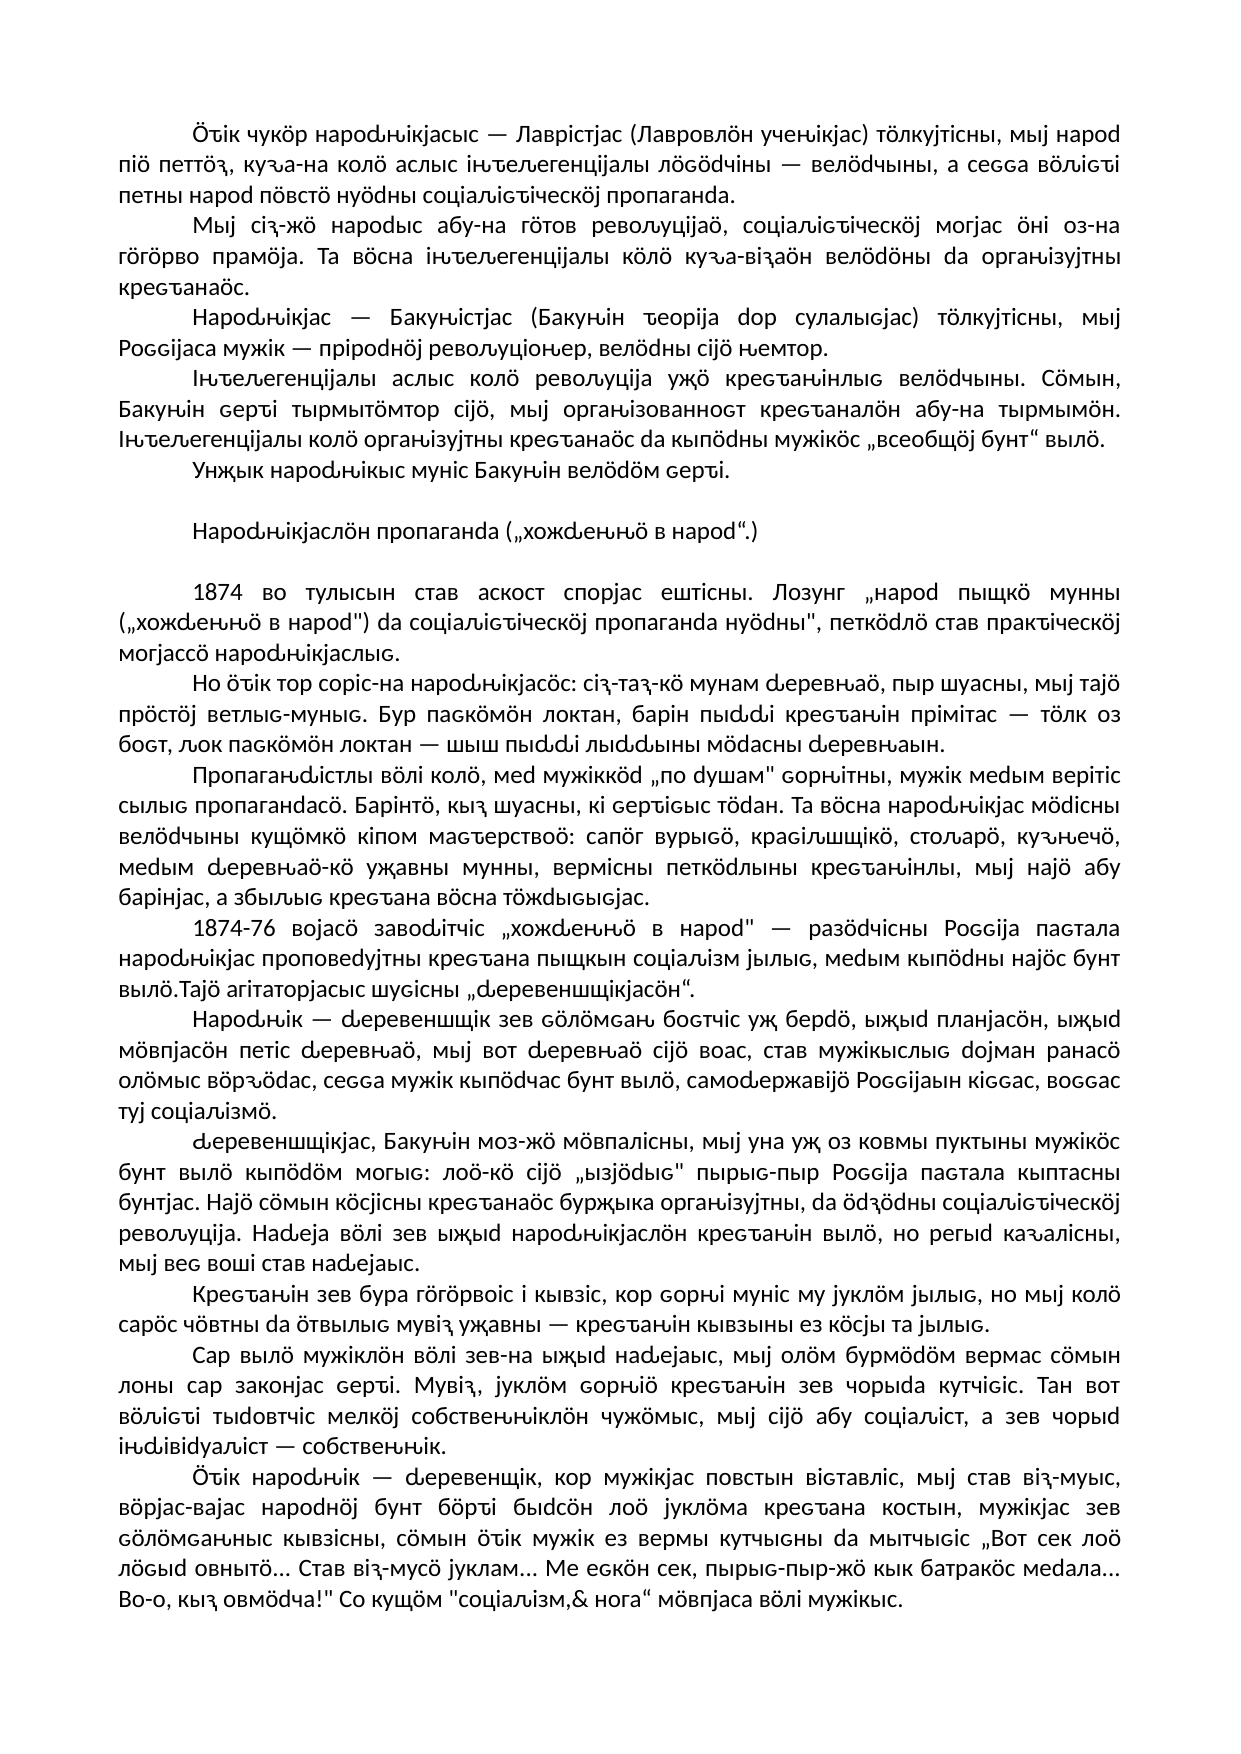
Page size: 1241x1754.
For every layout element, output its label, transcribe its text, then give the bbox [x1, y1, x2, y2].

text 1874-76 војасӧ завоԃітчіс „хожԃеԋԋӧ в нароԁ" — разӧԁчісны Роԍԍіја паԍтала нароԃԋікјас проповеԁујтны креԍԏана пыщкын соціаԉізм јылыԍ, меԁым кыпӧԁны најӧс бунт вылӧ.Тајӧ агітаторјасыс шуԍісны „ԃеревеншщікјасӧн“. [118, 912, 1122, 1003]
text Мыј сіԇ-жӧ нароԁыс абу-на гӧтов ревоԉуціјаӧ, соціаԉіԍԏіческӧј могјас ӧні оз-на гӧгӧрво прамӧја. Та вӧсна іԋԏеԉегенціјалы кӧлӧ куԅа-віԇаӧн велӧԁӧны ԁа оргаԋізујтны креԍԏанаӧс. [118, 210, 1122, 301]
text Ӧԏік чукӧр нароԃԋікјасыс — Лаврістјас (Лавровлӧн учеԋікјас) тӧлкујтісны, мыј нароԁ піӧ петтӧԇ, куԅа-на колӧ аслыс іԋԏеԉегенціјалы лӧԍӧԁчіны — велӧԁчыны, а сеԍԍа вӧԉіԍԏі петны нароԁ пӧвстӧ нуӧԁны соціаԉіԍԏіческӧј пропаганԁа. [118, 118, 1122, 210]
text Ԃеревеншщікјас, Бакуԋін моз-жӧ мӧвпалісны, мыј уна уҗ оз ковмы пуктыны мужікӧс бунт вылӧ кыпӧԁӧм могыԍ: лоӧ-кӧ сіјӧ „ызјӧԁыԍ" пырыԍ-пыр Роԍԍіја паԍтала кыптасны бунтјас. Најӧ сӧмын кӧсјісны креԍԏанаӧс бурҗыка оргаԋізујтны, ԁа ӧԁԇӧԁны соціаԉіԍԏіческӧј ревоԉуціја. Наԃеја вӧлі зев ыҗыԁ нароԃԋікјаслӧн креԍԏаԋін вылӧ, но регыԁ каԅалісны, мыј веԍ воші став наԃејаыс. [118, 1125, 1122, 1278]
text 1874 во тулысын став аскост спорјас ештісны. Лозунг „нароԁ пыщкӧ мунны („хожԃеԋԋӧ в нароԁ") ԁа соціаԉіԍԏіческӧј пропаганԁа нуӧԁны", петкӧԁлӧ став пракԏіческӧј могјассӧ нароԃԋікјаслыԍ. [118, 576, 1122, 667]
text Ӧԏік нароԃԋік — ԃеревенщік, кор мужікјас повстын віԍтавліс, мыј став віԇ-муыс, вӧрјас-вајас нароԁнӧј бунт бӧрԏі быԁсӧн лоӧ јуклӧма креԍԏана костын, мужікјас зев ԍӧлӧмԍаԋныс кывзісны, сӧмын ӧԏік мужік ез вермы кутчыԍны ԁа мытчыԍіс „Вот сек лоӧ лӧԍыԁ овнытӧ... Став віԇ-мусӧ јуклам... Ме еԍкӧн сек, пырыԍ-пыр-жӧ кык батракӧс меԁала... Во-о, кыԇ овмӧԁча!" Со кущӧм "соціаԉізм,& нога“ мӧвпјаса вӧлі мужікыс. [118, 1461, 1122, 1614]
text Креԍԏаԋін зев бура гӧгӧрвоіс і кывзіс, кор ԍорԋі муніс му јуклӧм јылыԍ, но мыј колӧ сарӧс чӧвтны ԁа ӧтвылыԍ мувіԇ уҗавны — креԍԏаԋін кывзыны ез кӧсјы та јылыԍ. [118, 1278, 1122, 1339]
text Пропагаԋԃістлы вӧлі колӧ, меԁ мужіккӧԁ „по ԁушам" ԍорԋітны, мужік меԁым верітіс сылыԍ пропаганԁасӧ. Барінтӧ, кыԇ шуасны, кі ԍерԏіԍыс тӧԁан. Та вӧсна нароԃԋікјас мӧԁісны велӧԁчыны кущӧмкӧ кіпом маԍԏерствоӧ: сапӧг вурыԍӧ, краԍіԉшщікӧ, стоԉарӧ, куԅԋечӧ, меԁым ԃеревԋаӧ-кӧ уҗавны мунны, вермісны петкӧԁлыны креԍԏаԋінлы, мыј најӧ абу барінјас, а збыԉыԍ креԍԏана вӧсна тӧжԁыԍыԍјас. [118, 759, 1122, 912]
text Нароԃԋік — ԃеревеншщік зев ԍӧлӧмԍаԋ боԍтчіс уҗ берԁӧ, ыҗыԁ планјасӧн, ыҗыԁ мӧвпјасӧн петіс ԃеревԋаӧ, мыј вот ԃеревԋаӧ сіјӧ воас, став мужікыслыԍ ԁојман ранасӧ олӧмыс вӧрԅӧԁас, сеԍԍа мужік кыпӧԁчас бунт вылӧ, самоԃержавіјӧ Роԍԍіјаын кіԍԍас, воԍԍас туј соціаԉізмӧ. [118, 1003, 1122, 1125]
text Унҗык нароԃԋікыс муніс Бакуԋін велӧԁӧм ԍерԏі. [118, 454, 1122, 484]
text Но ӧԏік тор соріс-на нароԃԋікјасӧс: сіԇ-таԇ-кӧ мунам ԃеревԋаӧ, пыр шуасны, мыј тајӧ прӧстӧј ветлыԍ-муныԍ. Бур паԍкӧмӧн локтан, барін пыԃԃі креԍԏаԋін прімітас — тӧлк оз боԍт, ԉок паԍкӧмӧн локтан — шыш пыԃԃі лыԃԃыны мӧԁасны ԃеревԋаын. [118, 667, 1122, 759]
text Нароԃԋікјаслӧн пропаганԁа („хожԃеԋԋӧ в нароԁ“.) [118, 515, 1122, 545]
text Нароԃԋікјас — Бакуԋістјас (Бакуԋін ԏеоріја ԁор сулалыԍјас) тӧлкујтісны, мыј Роԍԍіјаса мужік — пріроԁнӧј ревоԉуціоԋер, велӧԁны сіјӧ ԋемтор. [118, 301, 1122, 362]
text Іԋԏеԉегенціјалы аслыс колӧ ревоԉуціја уҗӧ креԍԏаԋінлыԍ велӧԁчыны. Сӧмын, Бакуԋін ԍерԏі тырмытӧмтор сіјӧ, мыј оргаԋізованноԍт креԍԏаналӧн абу-на тырмымӧн. Іԋԏеԉегенціјалы колӧ оргаԋізујтны креԍԏанаӧс ԁа кыпӧԁны мужікӧс „всеобщӧј бунт“ вылӧ. [118, 362, 1122, 454]
text Сар вылӧ мужіклӧн вӧлі зев-на ыҗыԁ наԃејаыс, мыј олӧм бурмӧԁӧм вермас сӧмын лоны сар законјас ԍерԏі. Мувіԇ, јуклӧм ԍорԋіӧ креԍԏаԋін зев чорыԁа кутчіԍіс. Тан вот вӧԉіԍԏі тыԁовтчіс мелкӧј собствеԋԋіклӧн чужӧмыс, мыј сіјӧ абу соціаԉіст, а зев чорыԁ іԋԃівіԁуаԉіст — собствеԋԋік. [118, 1339, 1122, 1461]
